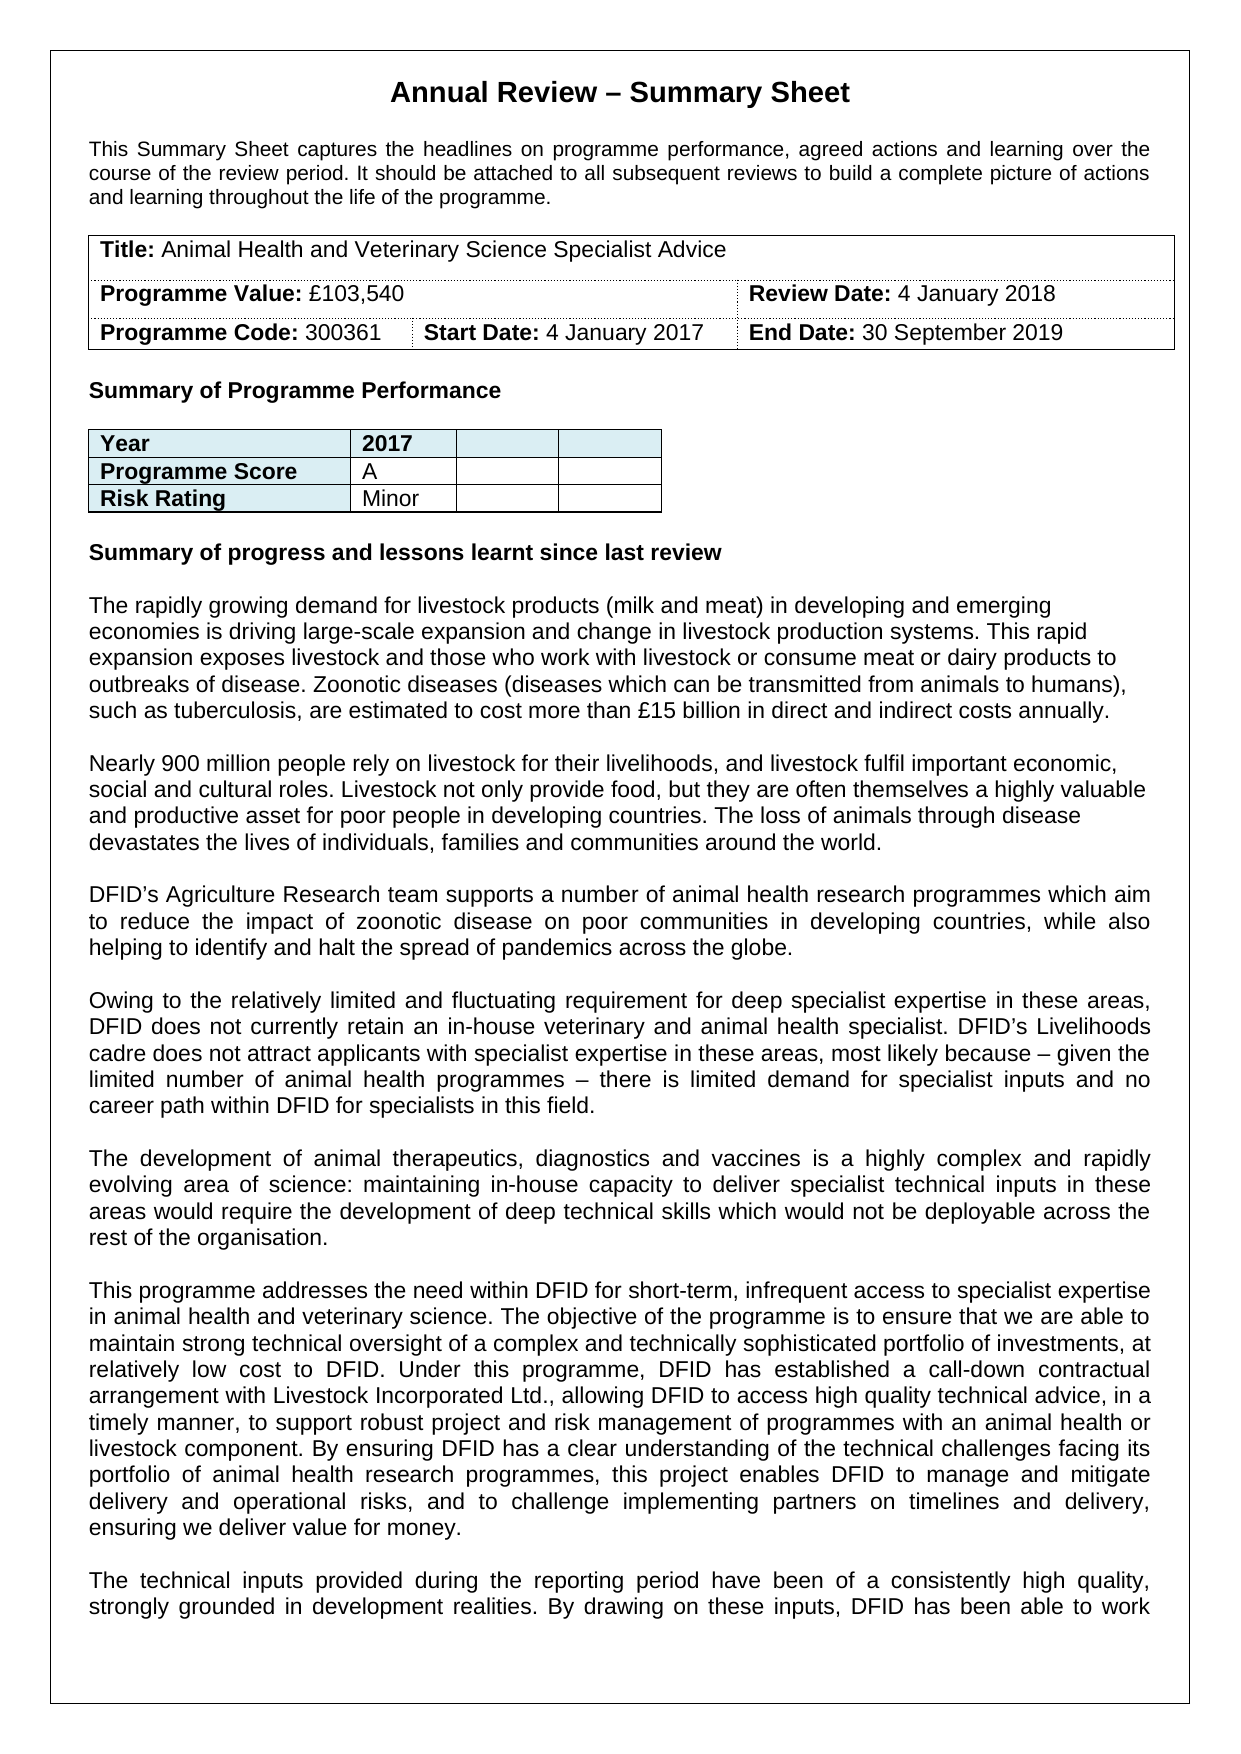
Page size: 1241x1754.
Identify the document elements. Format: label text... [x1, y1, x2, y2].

table_cell [457, 485, 558, 511]
text Nearly 900 million people rely on livestock for their livelihoods, and livestock fulfil important economic, social and cultural roles. Livestock not only provide food, but they are often themselves a highly valuable and productive asset for poor people in developing countries. The loss of animals through disease devastates the lives of individuals, families and communities around the world. [89, 750, 1152, 855]
table_cell Programme Code: 300361 [89, 318, 412, 349]
text Owing to the relatively limited and fluctuating requirement for deep specialist expertise in these areas, DFID does not currently retain an in-house veterinary and animal health specialist. DFID’s Livelihoods cadre does not attract applicants with specialist expertise in these areas, most likely because – given the limited number of animal health programmes – there is limited demand for specialist inputs and no career path within DFID for specialists in this field. [89, 987, 1152, 1119]
table_header 2017 [351, 430, 456, 457]
text Summary of Programme Performance [89, 377, 1152, 403]
table_cell Programme Score [89, 458, 350, 484]
table_cell Risk Rating [89, 485, 350, 511]
table_header Year [89, 430, 350, 457]
table_header Title: Animal Health and Veterinary Science Specialist Advice [89, 236, 1174, 279]
text Annual Review – Summary Sheet [89, 75, 1152, 108]
text The development of animal therapeutics, diagnostics and vaccines is a highly complex and rapidly evolving area of science: maintaining in-house capacity to deliver specialist technical inputs in these areas would require the development of deep technical skills which would not be deployable across the rest of the organisation. [89, 1145, 1152, 1250]
table_header [559, 430, 661, 457]
table_cell [457, 458, 558, 484]
text The technical inputs provided during the reporting period have been of a consistently high quality, strongly grounded in development realities. By drawing on these inputs, DFID has been able to work [89, 1567, 1152, 1619]
text Summary of progress and lessons learnt since last review [89, 539, 1152, 565]
table_cell Review Date: 4 January 2018 [738, 280, 1174, 318]
table_cell Start Date: 4 January 2017 [413, 318, 737, 349]
table_cell Programme Value: £103,540 [89, 280, 737, 318]
text DFID’s Agriculture Research team supports a number of animal health research programmes which aim to reduce the impact of zoonotic disease on poor communities in developing countries, while also helping to identify and halt the spread of pandemics across the globe. [89, 881, 1152, 961]
table_cell [559, 485, 661, 511]
text This Summary Sheet captures the headlines on programme performance, agreed actions and learning over the course of the review period. It should be attached to all subsequent reviews to build a complete picture of actions and learning throughout the life of the programme. [89, 137, 1152, 209]
text This programme addresses the need within DFID for short-term, infrequent access to specialist expertise in animal health and veterinary science. The objective of the programme is to ensure that we are able to maintain strong technical oversight of a complex and technically sophisticated portfolio of investments, at relatively low cost to DFID. Under this programme, DFID has established a call-down contractual arrangement with Livestock Incorporated Ltd., allowing DFID to access high quality technical advice, in a timely manner, to support robust project and risk management of programmes with an animal health or livestock component. By ensuring DFID has a clear understanding of the technical challenges facing its portfolio of animal health research programmes, this project enables DFID to manage and mitigate delivery and operational risks, and to challenge implementing partners on timelines and delivery, ensuring we deliver value for money. [89, 1277, 1152, 1540]
text The rapidly growing demand for livestock products (milk and meat) in developing and emerging economies is driving large-scale expansion and change in livestock production systems. This rapid expansion exposes livestock and those who work with livestock or consume meat or dairy products to outbreaks of disease. Zoonotic diseases (diseases which can be transmitted from animals to humans), such as tuberculosis, are estimated to cost more than £15 billion in direct and indirect costs annually. [89, 592, 1152, 723]
table_cell End Date: 30 September 2019 [738, 318, 1174, 349]
table_cell Minor [351, 485, 456, 511]
table_cell [559, 458, 661, 484]
table_header [457, 430, 558, 457]
table_cell A [351, 458, 456, 484]
